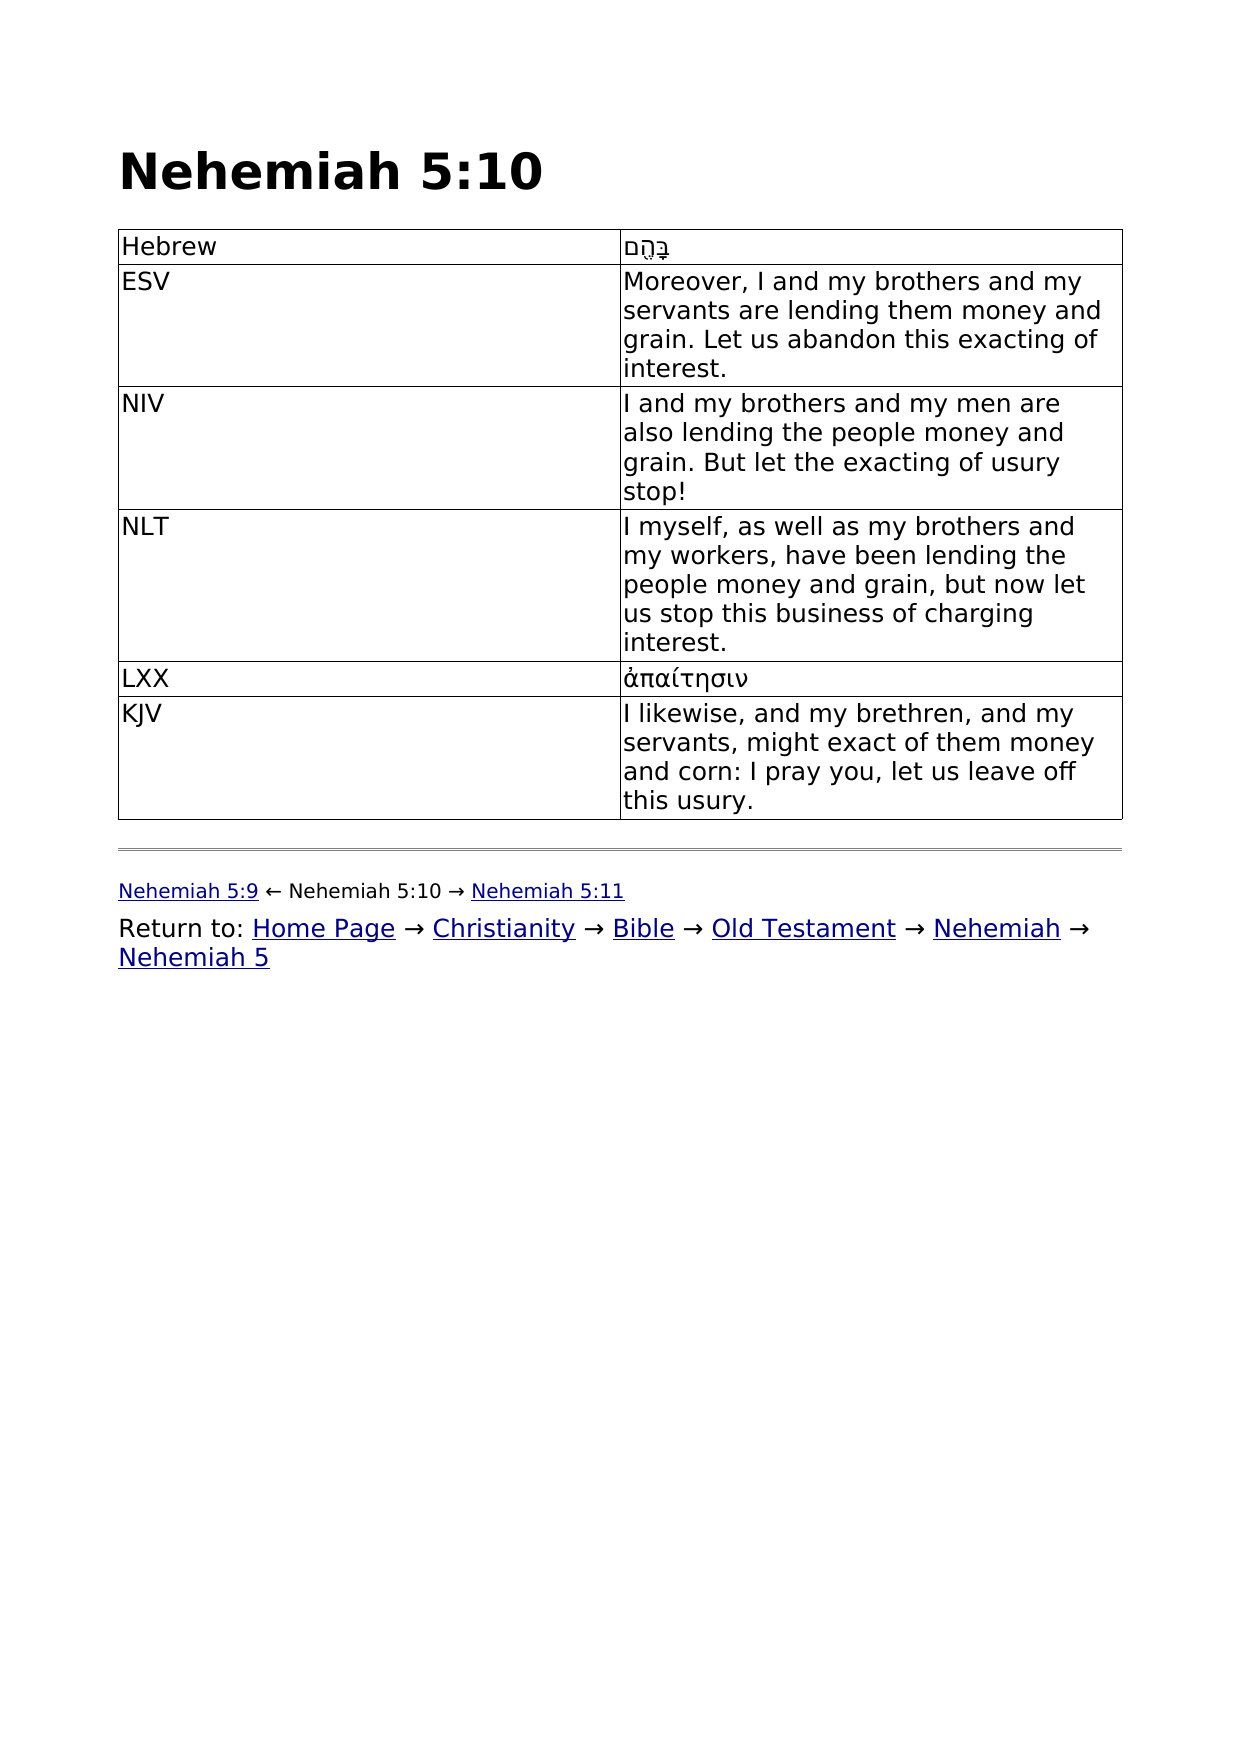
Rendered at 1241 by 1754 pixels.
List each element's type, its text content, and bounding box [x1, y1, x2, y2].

table_cell ESV [119, 265, 620, 386]
table_cell I myself, as well as my brothers and my workers, have been lending the people money and grain, but now let us stop this business of charging interest. [621, 510, 1122, 661]
table_cell NIV [119, 387, 620, 509]
table_cell KJV [119, 697, 620, 818]
table_cell NLT [119, 510, 620, 661]
table_cell I likewise, and my brethren, and my servants, might exact of them money and corn: I pray you, let us leave off this usury. [621, 697, 1122, 818]
text Return to: Home Page → Christianity → Bible → Old Testament → Nehemiah → Nehemiah 5 [118, 914, 1122, 972]
table_header בָּהֶ֖ם [621, 230, 1122, 264]
table_cell LXX [119, 662, 620, 696]
table_cell ἀπαίτησιν [621, 662, 1122, 696]
table_cell Moreover, I and my brothers and my servants are lending them money and grain. Let us abandon this exacting of interest. [621, 265, 1122, 386]
table_header Hebrew [119, 230, 620, 264]
table_cell I and my brothers and my men are also lending the people money and grain. But let the exacting of usury stop! [621, 387, 1122, 509]
text Nehemiah 5:9 ← Nehemiah 5:10 → Nehemiah 5:11 [118, 880, 1122, 914]
subtitle Nehemiah 5:10 [118, 143, 1122, 201]
